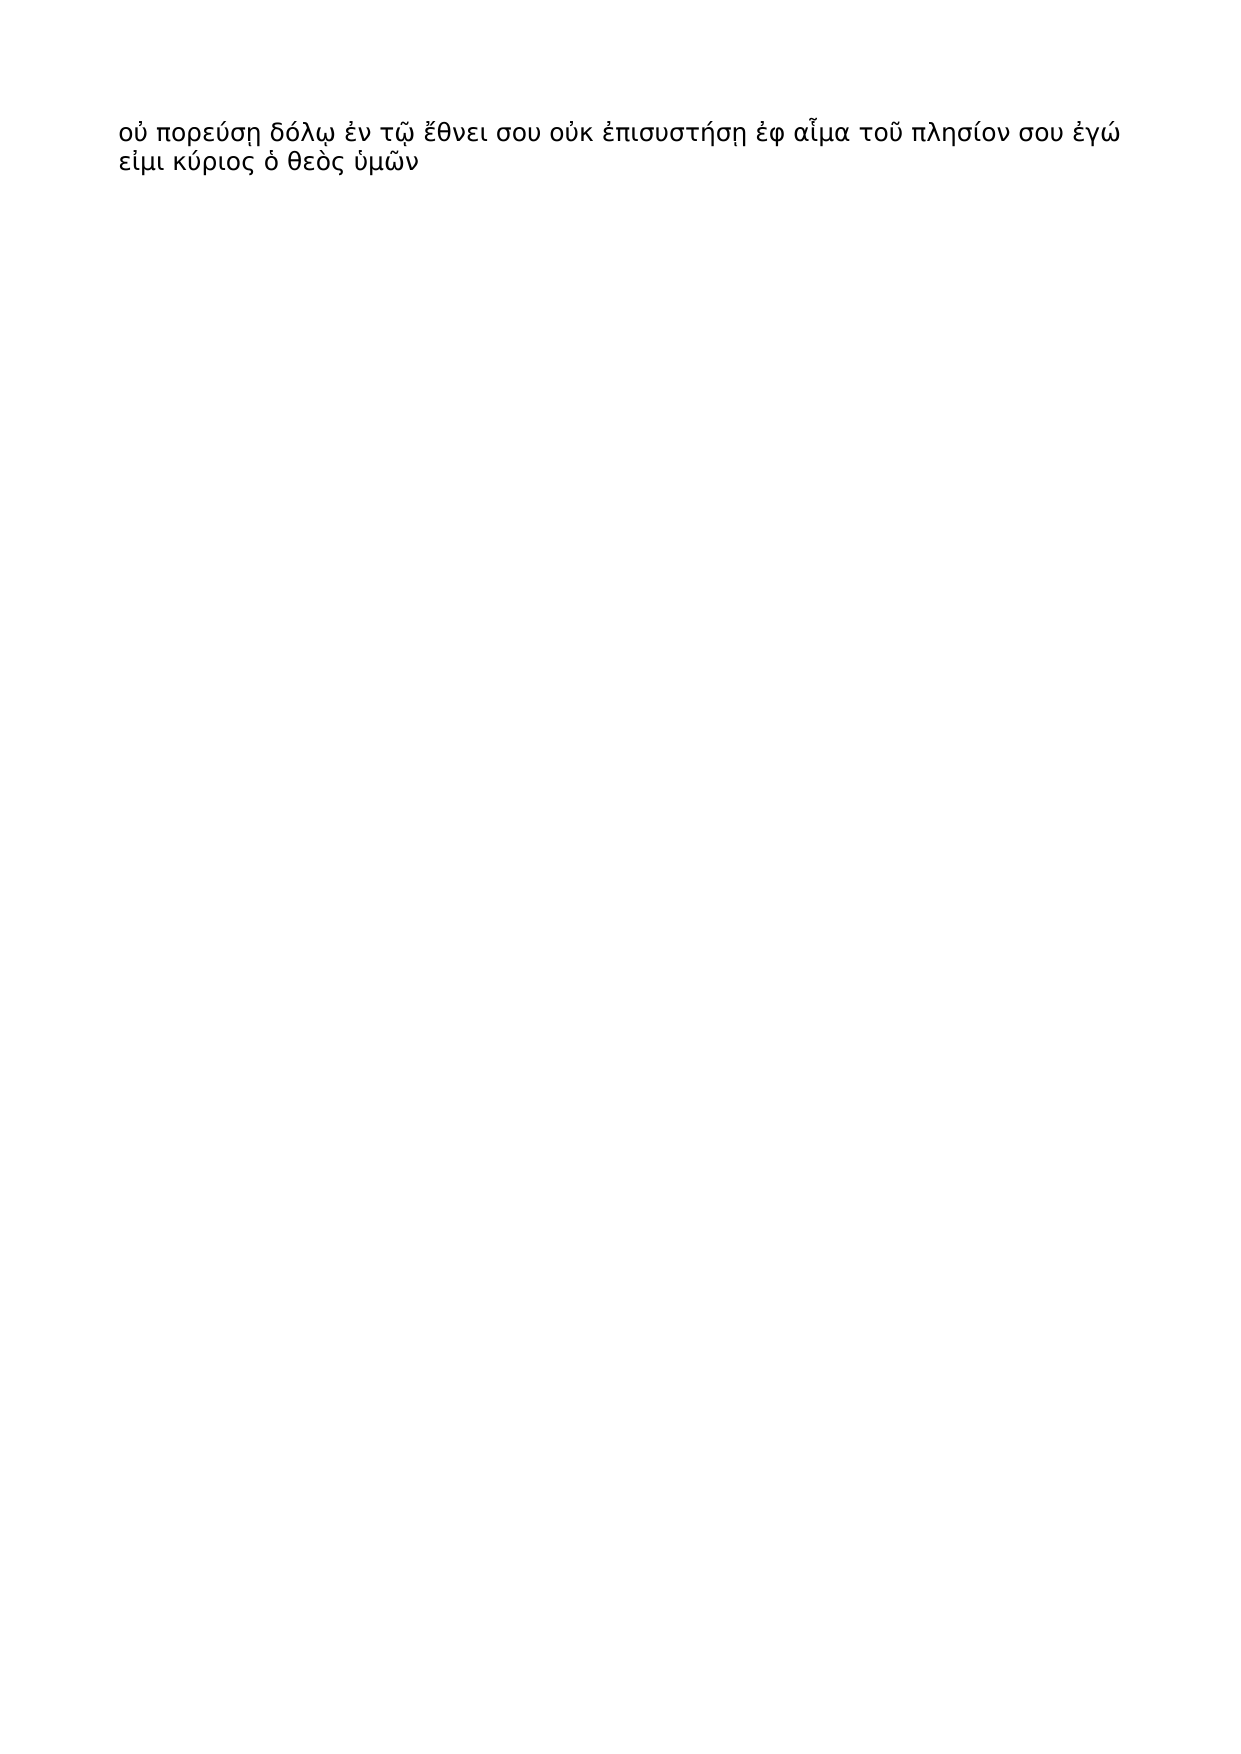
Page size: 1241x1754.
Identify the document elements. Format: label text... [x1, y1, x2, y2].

text οὐ πορεύσῃ δόλῳ ἐν τῷ ἔθνει σου οὐκ ἐπισυστήσῃ ἐφ αἷμα τοῦ πλησίον σου ἐγώ εἰμι κύριος ὁ θεὸς ὑμῶν [118, 118, 1122, 176]
